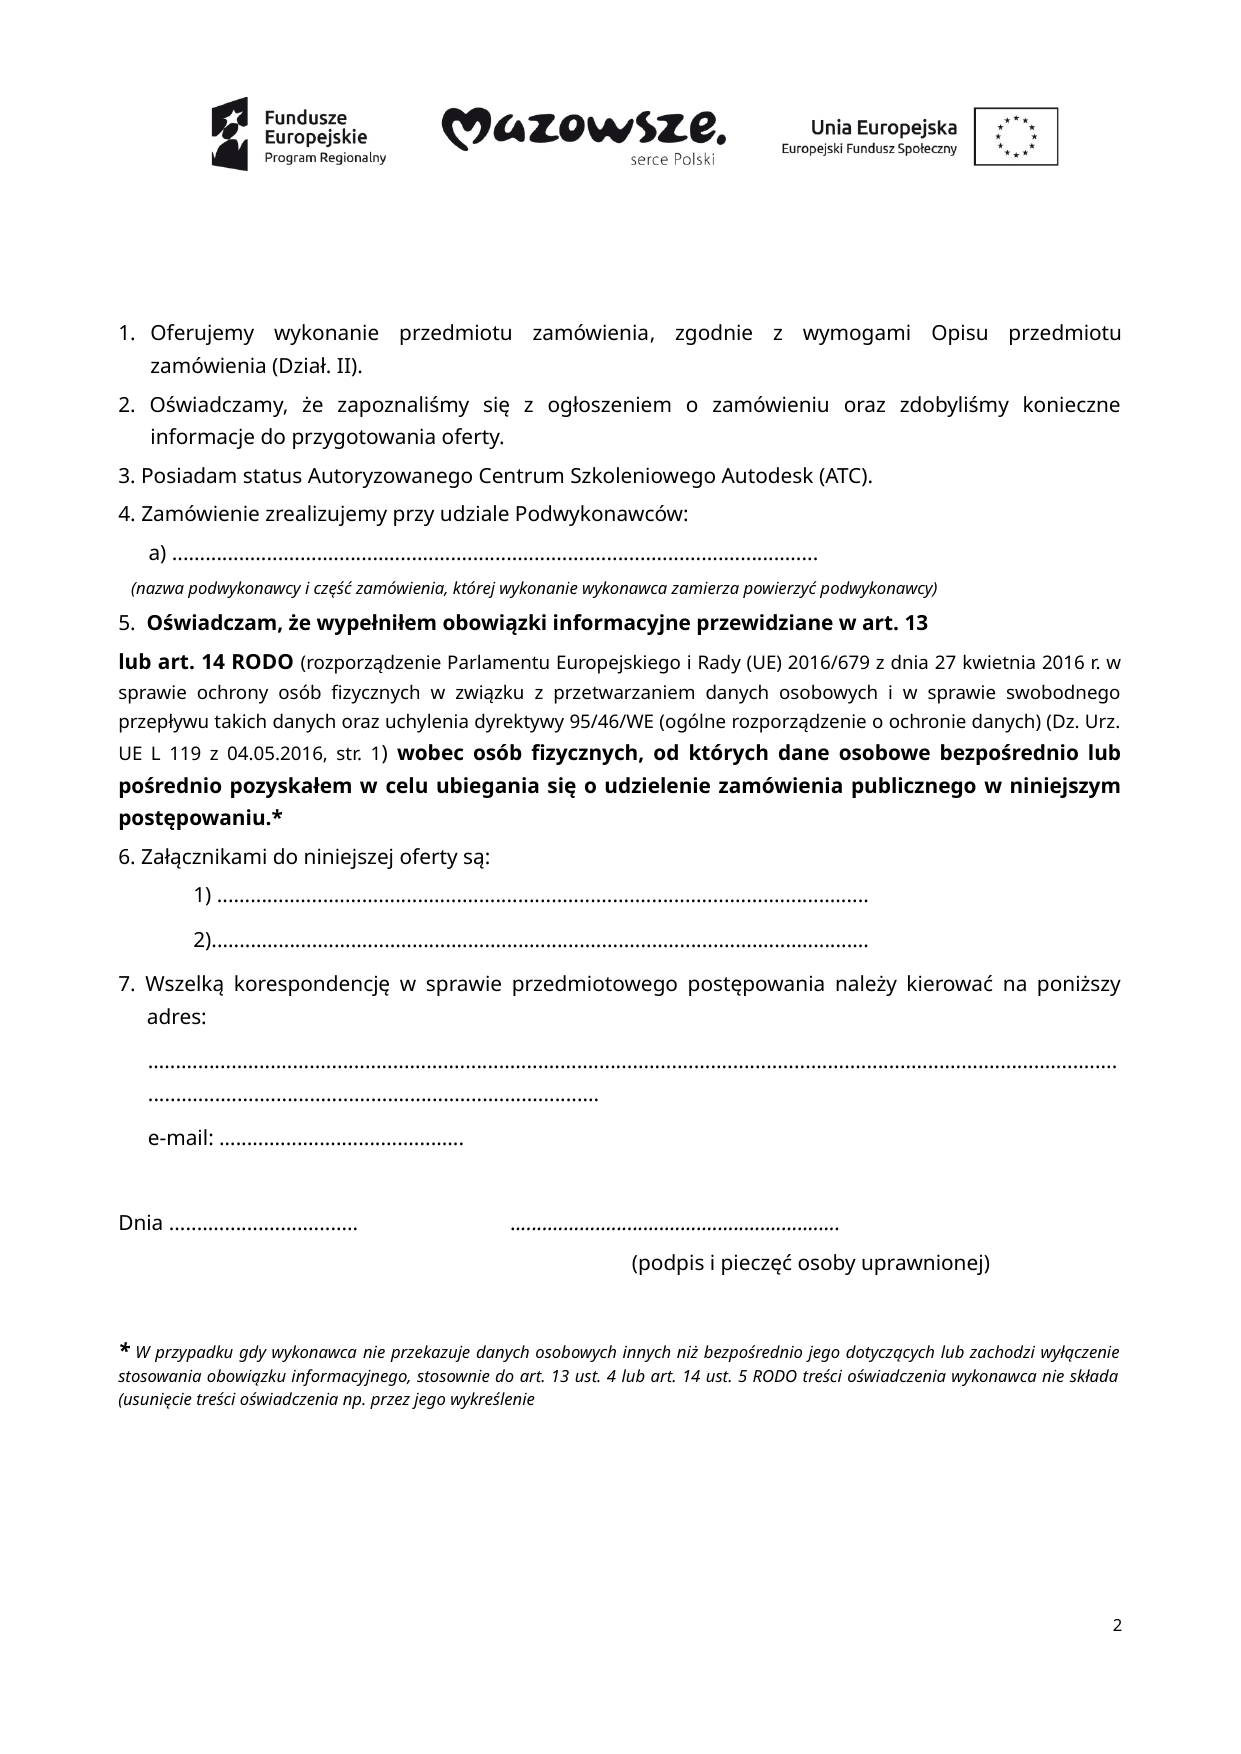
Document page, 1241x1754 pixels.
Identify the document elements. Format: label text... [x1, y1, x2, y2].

text * W przypadku gdy wykonawca nie przekazuje danych osobowych innych niż bezpośrednio jego dotyczących lub zachodzi wyłączenie stosowania obowiązku informacyjnego, stosownie do art. 13 ust. 4 lub art. 14 ust. 5 RODO treści oświadczenia wykonawca nie składa (usunięcie treści oświadczenia np. przez jego wykreślenie [118, 1336, 1122, 1410]
list e-mail: …......................................... [118, 1123, 1122, 1152]
text Dnia .................................. .............................................................. [118, 1208, 1122, 1236]
text 6. Załącznikami do niniejszej oferty są: [118, 842, 1122, 870]
text 4. Zamówienie zrealizujemy przy udziale Podwykonawców: [118, 499, 1122, 528]
list …............................................................................................................................................................................................................................................................ [118, 1046, 1122, 1107]
text 2. Oświadczamy, że zapoznaliśmy się z ogłoszeniem o zamówieniu oraz zdobyliśmy konieczne informacje do przygotowania oferty. [118, 390, 1122, 451]
list 2)...................................................................................................................... [156, 925, 1122, 953]
text 3. Posiadam status Autoryzowanego Centrum Szkoleniowego Autodesk (ATC). [118, 461, 1122, 489]
text (nazwa podwykonawcy i część zamówienia, której wykonanie wykonawca zamierza powierzyć podwykonawcy) [118, 576, 1122, 599]
text (podpis i pieczęć osoby uprawnionej) [118, 1248, 1122, 1276]
text 1. Oferujemy wykonanie przedmiotu zamówienia, zgodnie z wymogami Opisu przedmiotu zamówienia (Dział. II). [118, 318, 1122, 379]
picture [211, 97, 1062, 171]
text lub art. 14 RODO (rozporządzenie Parlamentu Europejskiego i Rady (UE) 2016/679 z dnia 27 kwietnia 2016 r. w sprawie ochrony osób fizycznych w związku z przetwarzaniem danych osobowych i w sprawie swobodnego przepływu takich danych oraz uchylenia dyrektywy 95/46/WE (ogólne rozporządzenie o ochronie danych) (Dz. Urz. UE L 119 z 04.05.2016, str. 1) wobec osób fizycznych, od których dane osobowe bezpośrednio lub pośrednio pozyskałem w celu ubiegania się o udzielenie zamówienia publicznego w niniejszym postępowaniu.* [118, 647, 1122, 832]
text 7. Wszelką korespondencję w sprawie przedmiotowego postępowania należy kierować na poniższy adres: [118, 969, 1122, 1030]
list 1) ..................................................................................................................... [156, 880, 1122, 909]
text 5. Oświadczam, że wypełniłem obowiązki informacyjne przewidziane w art. 13 [118, 608, 1122, 637]
text a) .................................................................................................................... [148, 538, 1122, 566]
